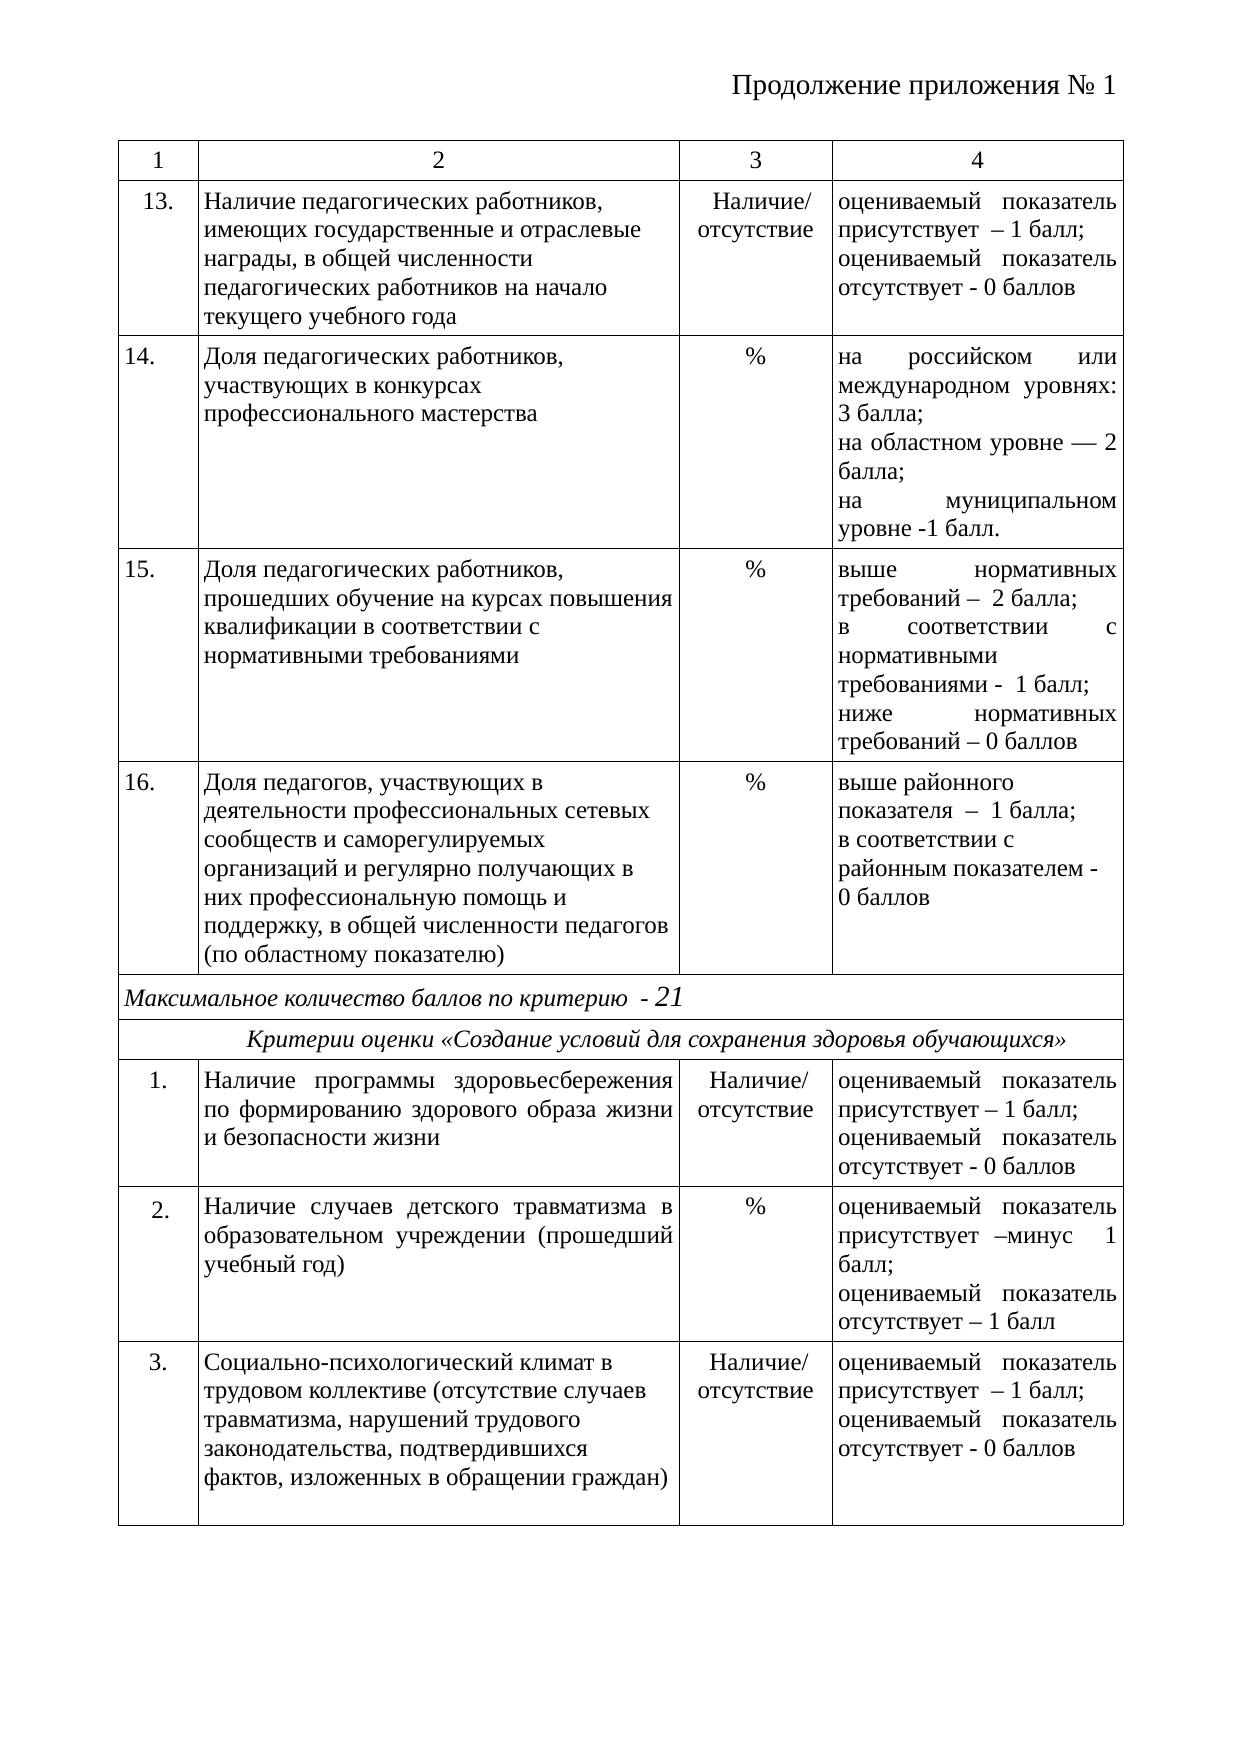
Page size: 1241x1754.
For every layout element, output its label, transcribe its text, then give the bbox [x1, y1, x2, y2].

table_cell 1. [119, 1060, 198, 1186]
table_cell % [680, 1187, 832, 1341]
table_cell Социально-психологический климат в трудовом коллективе (отсутствие случаев травматизма, нарушений трудового законодательства, подтвердившихся фактов, изложенных в обращении граждан) [199, 1342, 679, 1525]
table_cell % [680, 549, 832, 761]
table_cell выше районного показателя – 1 балла; в соответствии с районным показателем - 0 баллов [833, 762, 1123, 974]
table_cell Продолжение приложения № 1 [118, 61, 1123, 139]
table_cell 4 [833, 141, 1123, 180]
table_cell Доля педагогов, участвующих в деятельности профессиональных сетевых сообществ и саморегулируемых организаций и регулярно получающих в них профессиональную помощь и поддержку, в общей численности педагогов (по областному показателю) [199, 762, 679, 974]
table_cell 1 [119, 141, 198, 180]
table_cell % [680, 762, 832, 974]
table_cell 14. [119, 336, 198, 548]
table_cell Наличие/ отсутствие [680, 1060, 832, 1186]
table_cell оцениваемый показатель присутствует – 1 балл; оцениваемый показатель отсутствует - 0 баллов [833, 1342, 1123, 1525]
table_cell 2 [199, 141, 679, 180]
table_cell оцениваемый показатель присутствует –минус 1 балл; оцениваемый показатель отсутствует – 1 балл [833, 1187, 1123, 1341]
table_cell Наличие/ отсутствие [680, 1342, 832, 1525]
table_cell Наличие педагогических работников, имеющих государственные и отраслевые награды, в общей численности педагогических работников на начало текущего учебного года [199, 181, 679, 335]
table_cell 15. [119, 549, 198, 761]
table_cell Максимальное количество баллов по критерию - 21 [119, 975, 1123, 1019]
table_cell [118, 1526, 1123, 1604]
table_cell Доля педагогических работников, участвующих в конкурсах профессионального мастерства [199, 336, 679, 548]
table_cell оцениваемый показатель присутствует – 1 балл; оцениваемый показатель отсутствует - 0 баллов [833, 181, 1123, 335]
table_cell Критерии оценки «Создание условий для сохранения здоровья обучающихся» [119, 1020, 1123, 1059]
table_cell % [680, 336, 832, 548]
table_cell 2. [119, 1187, 198, 1341]
table_cell выше нормативных требований – 2 балла; в соответствии с нормативными требованиями - 1 балл; ниже нормативных требований – 0 баллов [833, 549, 1123, 761]
table_cell Наличие/ отсутствие [680, 181, 832, 335]
table_cell Наличие случаев детского травматизма в образовательном учреждении (прошедший учебный год) [199, 1187, 679, 1341]
table_cell 3. [119, 1342, 198, 1525]
table_cell 16. [119, 762, 198, 974]
table_cell на российском или международном уровнях: 3 балла; на областном уровне — 2 балла; на муниципальном уровне -1 балл. [833, 336, 1123, 548]
table_cell 3 [680, 141, 832, 180]
table_cell Наличие программы здоровьесбережения по формированию здорового образа жизни и безопасности жизни [199, 1060, 679, 1186]
table_cell Доля педагогических работников, прошедших обучение на курсах повышения квалификации в соответствии с нормативными требованиями [199, 549, 679, 761]
table_cell оцениваемый показатель присутствует – 1 балл; оцениваемый показатель отсутствует - 0 баллов [833, 1060, 1123, 1186]
table_cell 13. [119, 181, 198, 335]
